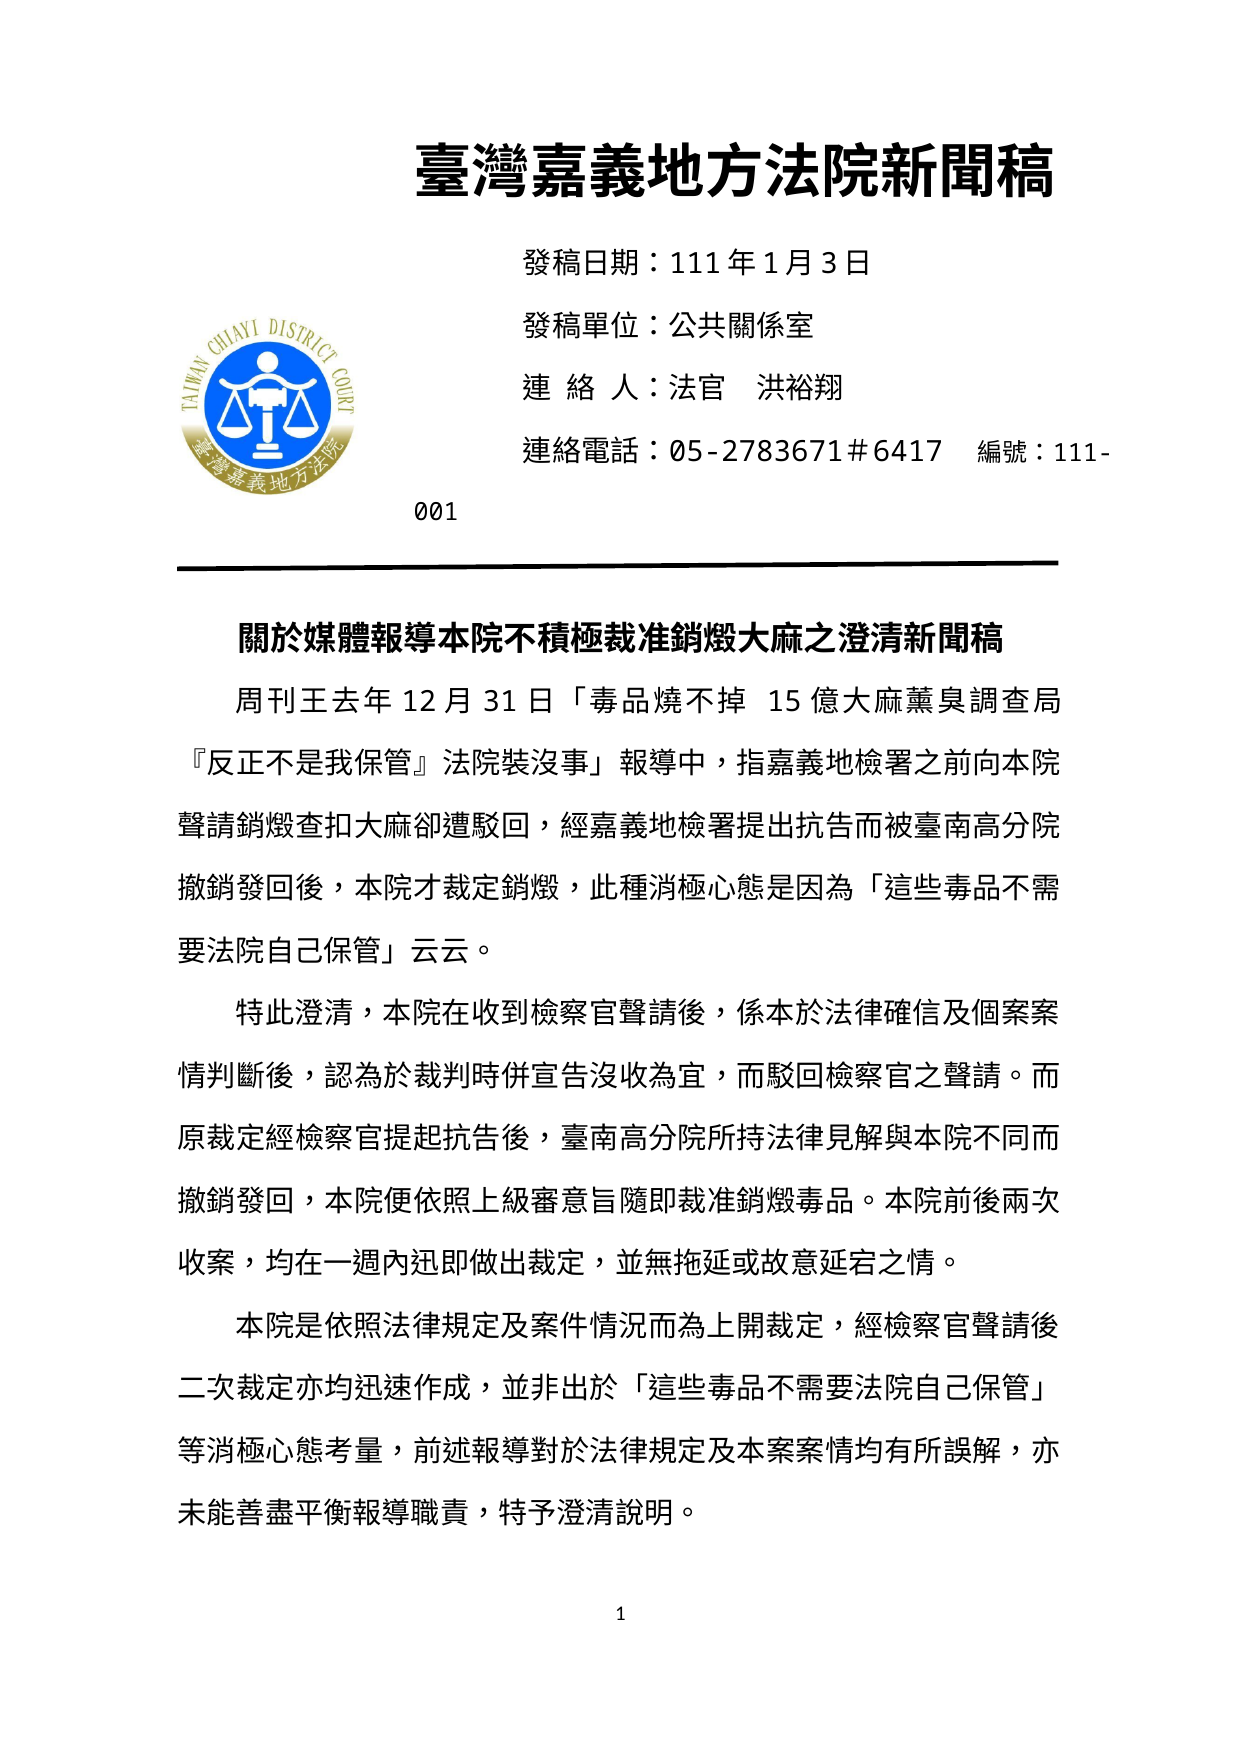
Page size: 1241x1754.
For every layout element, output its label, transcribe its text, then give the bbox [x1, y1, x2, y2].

table_header 臺灣嘉義地方法院新聞稿 發稿日期：111年1月3日 發稿單位：公共關係室 連 絡 人：法官 洪裕翔 連絡電話：05-2783671＃6417 編號：111-001 [410, 94, 1120, 532]
text 本院是依照法律規定及案件情況而為上開裁定，經檢察官聲請後，二次裁定亦均迅速作成，並非出於「這些毒品不需要法院自己保管」等消極心態考量，前述報導對於法律規定及本案案情均有所誤解，亦未能善盡平衡報導職責，特予澄清說明。 [177, 1282, 1063, 1532]
text 關於媒體報導本院不積極裁准銷燬大麻之澄清新聞稿 [177, 594, 1063, 657]
text 特此澄清，本院在收到檢察官聲請後，係本於法律確信及個案案情判斷後，認為於裁判時併宣告沒收為宜，而駁回檢察官之聲請。而原裁定經檢察官提起抗告後，臺南高分院所持法律見解與本院不同而撤銷發回，本院便依照上級審意旨隨即裁准銷燬毒品。本院前後兩次收案，均在一週內迅即做出裁定，並無拖延或故意延宕之情。 [177, 969, 1063, 1282]
table_header [161, 94, 410, 532]
text 周刊王去年12月31日「毒品燒不掉 15億大麻薰臭調查局 『反正不是我保管』法院裝沒事」報導中，指嘉義地檢署之前向本院聲請銷燬查扣大麻卻遭駁回，經嘉義地檢署提出抗告而被臺南高分院撤銷發回後，本院才裁定銷燬，此種消極心態是因為「這些毒品不需要法院自己保管」云云。 [177, 657, 1063, 969]
